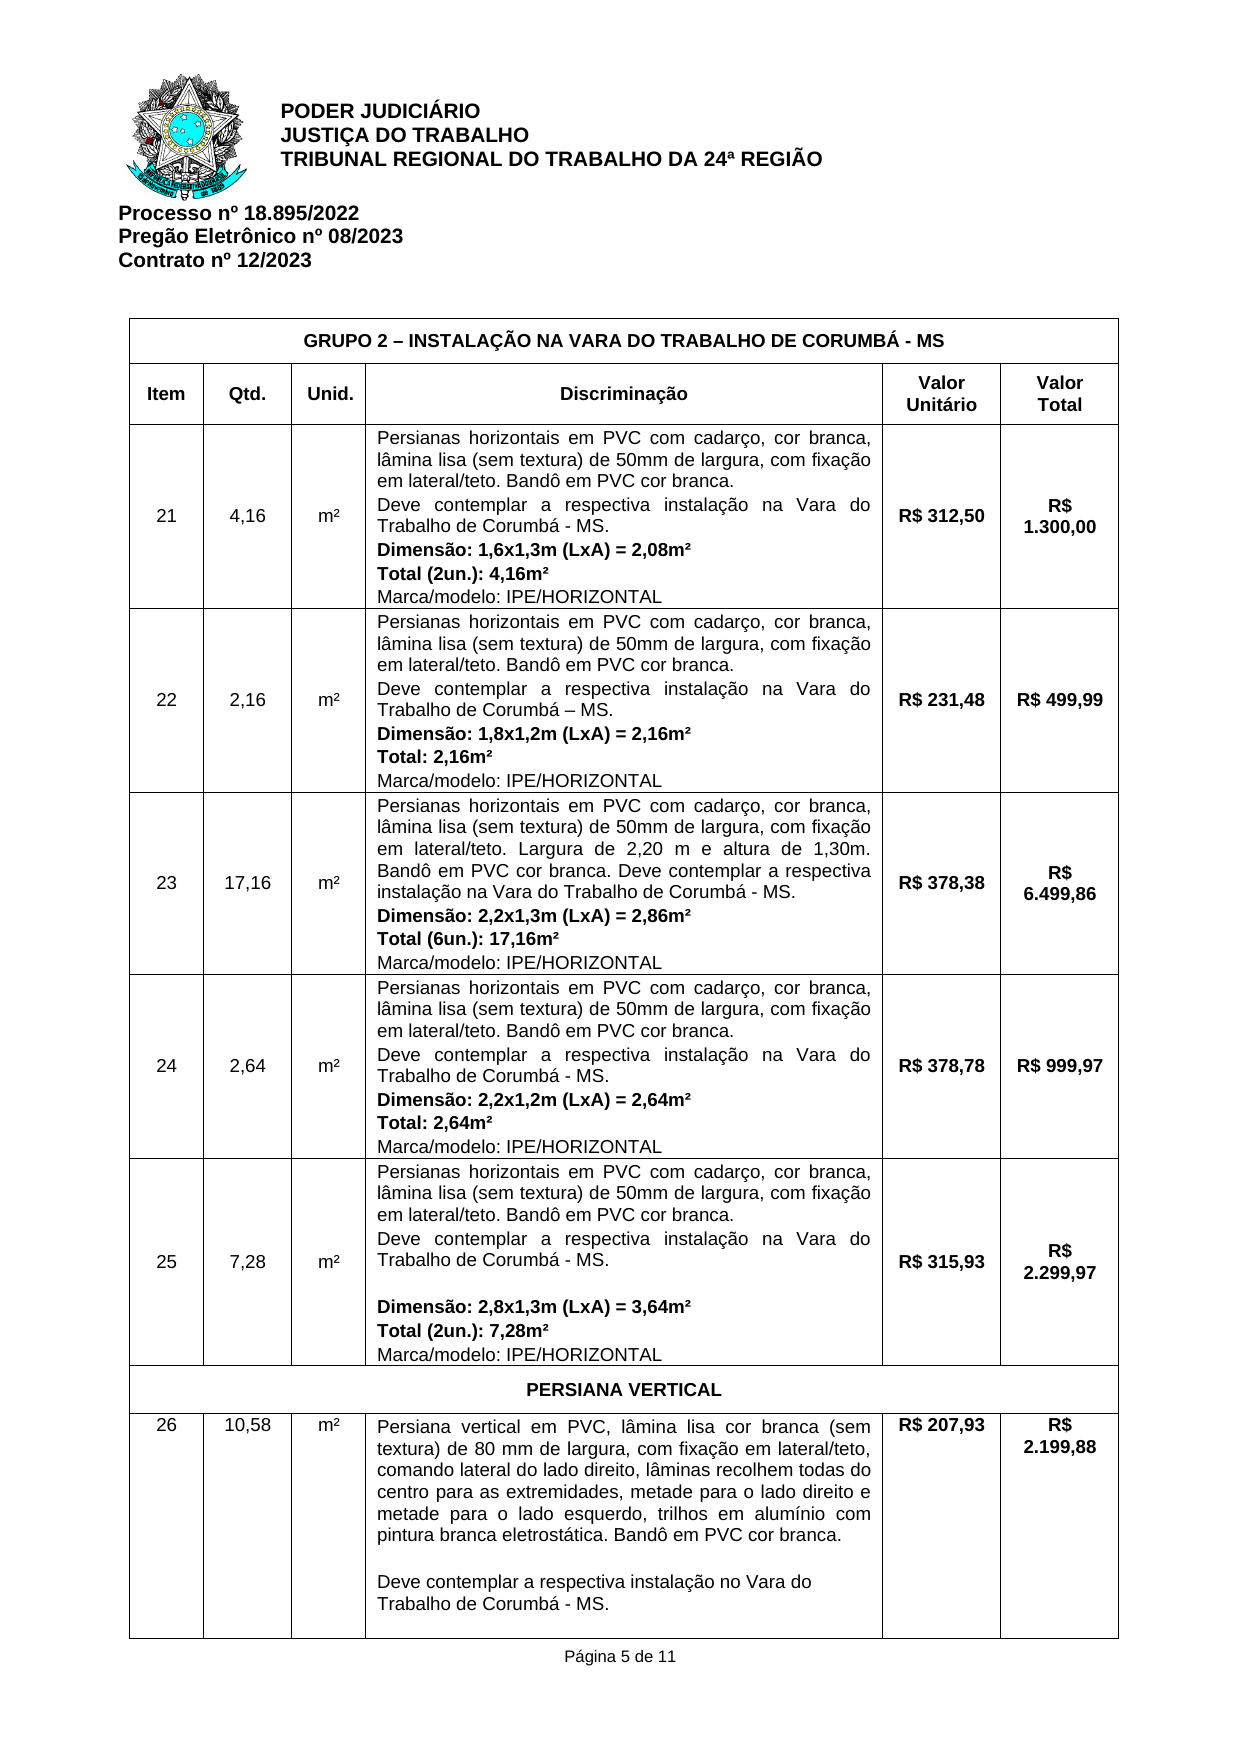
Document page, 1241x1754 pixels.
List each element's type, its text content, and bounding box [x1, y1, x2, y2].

table_cell Persiana vertical em PVC, lâmina lisa cor branca (sem textura) de 80 mm de largura, com fixação em lateral/teto, comando lateral do lado direito, lâminas recolhem todas do centro para as extremidades, metade para o lado direito e metade para o lado esquerdo, trilhos em alumínio com pintura branca eletrostática. Bandô em PVC cor branca. Deve contemplar a respectiva instalação no Vara do Trabalho de Corumbá - MS. [366, 1414, 882, 1638]
table_cell Valor Unitário [883, 364, 1000, 424]
table_cell Valor Total [1001, 364, 1118, 424]
table_cell 26 [130, 1414, 203, 1638]
table_cell 7,28 [204, 1159, 291, 1365]
table_cell 25 [130, 1159, 203, 1365]
table_cell m² [292, 975, 365, 1157]
table_cell Persianas horizontais em PVC com cadarço, cor branca, lâmina lisa (sem textura) de 50mm de largura, com fixação em lateral/teto. Bandô em PVC cor branca. Deve contemplar a respectiva instalação na Vara do Trabalho de Corumbá - MS. Dimensão: 1,6x1,3m (LxA) = 2,08m² Total (2un.): 4,16m² Marca/modelo: IPE/HORIZONTAL [366, 425, 882, 608]
table_cell Unid. [292, 364, 365, 424]
table_cell 17,16 [204, 793, 291, 973]
table_cell R$ 231,48 [883, 609, 1000, 792]
table_header GRUPO 2 – INSTALAÇÃO NA VARA DO TRABALHO DE CORUMBÁ - MS [130, 319, 1118, 362]
table_cell 4,16 [204, 425, 291, 608]
table_cell Persianas horizontais em PVC com cadarço, cor branca, lâmina lisa (sem textura) de 50mm de largura, com fixação em lateral/teto. Bandô em PVC cor branca. Deve contemplar a respectiva instalação na Vara do Trabalho de Corumbá - MS. Dimensão: 2,2x1,2m (LxA) = 2,64m² Total: 2,64m² Marca/modelo: IPE/HORIZONTAL [366, 975, 882, 1157]
table_cell R$ 378,78 [883, 975, 1000, 1157]
table_cell R$ 315,93 [883, 1159, 1000, 1365]
table_cell R$ 312,50 [883, 425, 1000, 608]
table_cell R$ 999,97 [1001, 975, 1118, 1157]
table_cell m² [292, 1159, 365, 1365]
table_cell R$ 2.199,88 [1001, 1414, 1118, 1638]
table_cell m² [292, 425, 365, 608]
table_cell R$ 2.299,97 [1001, 1159, 1118, 1365]
table_cell 22 [130, 609, 203, 792]
table_cell 2,16 [204, 609, 291, 792]
table_cell R$ 1.300,00 [1001, 425, 1118, 608]
table_cell m² [292, 1414, 365, 1638]
table_cell R$ 499,99 [1001, 609, 1118, 792]
table_cell Qtd. [204, 364, 291, 424]
table_cell 2,64 [204, 975, 291, 1157]
table_cell 24 [130, 975, 203, 1157]
table_cell 23 [130, 793, 203, 973]
table_cell Persianas horizontais em PVC com cadarço, cor branca, lâmina lisa (sem textura) de 50mm de largura, com fixação em lateral/teto. Bandô em PVC cor branca. Deve contemplar a respectiva instalação na Vara do Trabalho de Corumbá - MS. Dimensão: 2,8x1,3m (LxA) = 3,64m² Total (2un.): 7,28m² Marca/modelo: IPE/HORIZONTAL [366, 1159, 882, 1365]
table_cell R$ 6.499,86 [1001, 793, 1118, 973]
table_cell Item [130, 364, 203, 424]
table_cell 21 [130, 425, 203, 608]
table_cell m² [292, 609, 365, 792]
table_cell m² [292, 793, 365, 973]
table_cell R$ 378,38 [883, 793, 1000, 973]
table_cell Discriminação [366, 364, 882, 424]
table_cell Persianas horizontais em PVC com cadarço, cor branca, lâmina lisa (sem textura) de 50mm de largura, com fixação em lateral/teto. Bandô em PVC cor branca. Deve contemplar a respectiva instalação na Vara do Trabalho de Corumbá – MS. Dimensão: 1,8x1,2m (LxA) = 2,16m² Total: 2,16m² Marca/modelo: IPE/HORIZONTAL [366, 609, 882, 792]
table_cell Persianas horizontais em PVC com cadarço, cor branca, lâmina lisa (sem textura) de 50mm de largura, com fixação em lateral/teto. Largura de 2,20 m e altura de 1,30m. Bandô em PVC cor branca. Deve contemplar a respectiva instalação na Vara do Trabalho de Corumbá - MS. Dimensão: 2,2x1,3m (LxA) = 2,86m² Total (6un.): 17,16m² Marca/modelo: IPE/HORIZONTAL [366, 793, 882, 973]
table_cell PERSIANA VERTICAL [130, 1366, 1118, 1413]
table_cell 10,58 [204, 1414, 291, 1638]
table_cell R$ 207,93 [883, 1414, 1000, 1638]
